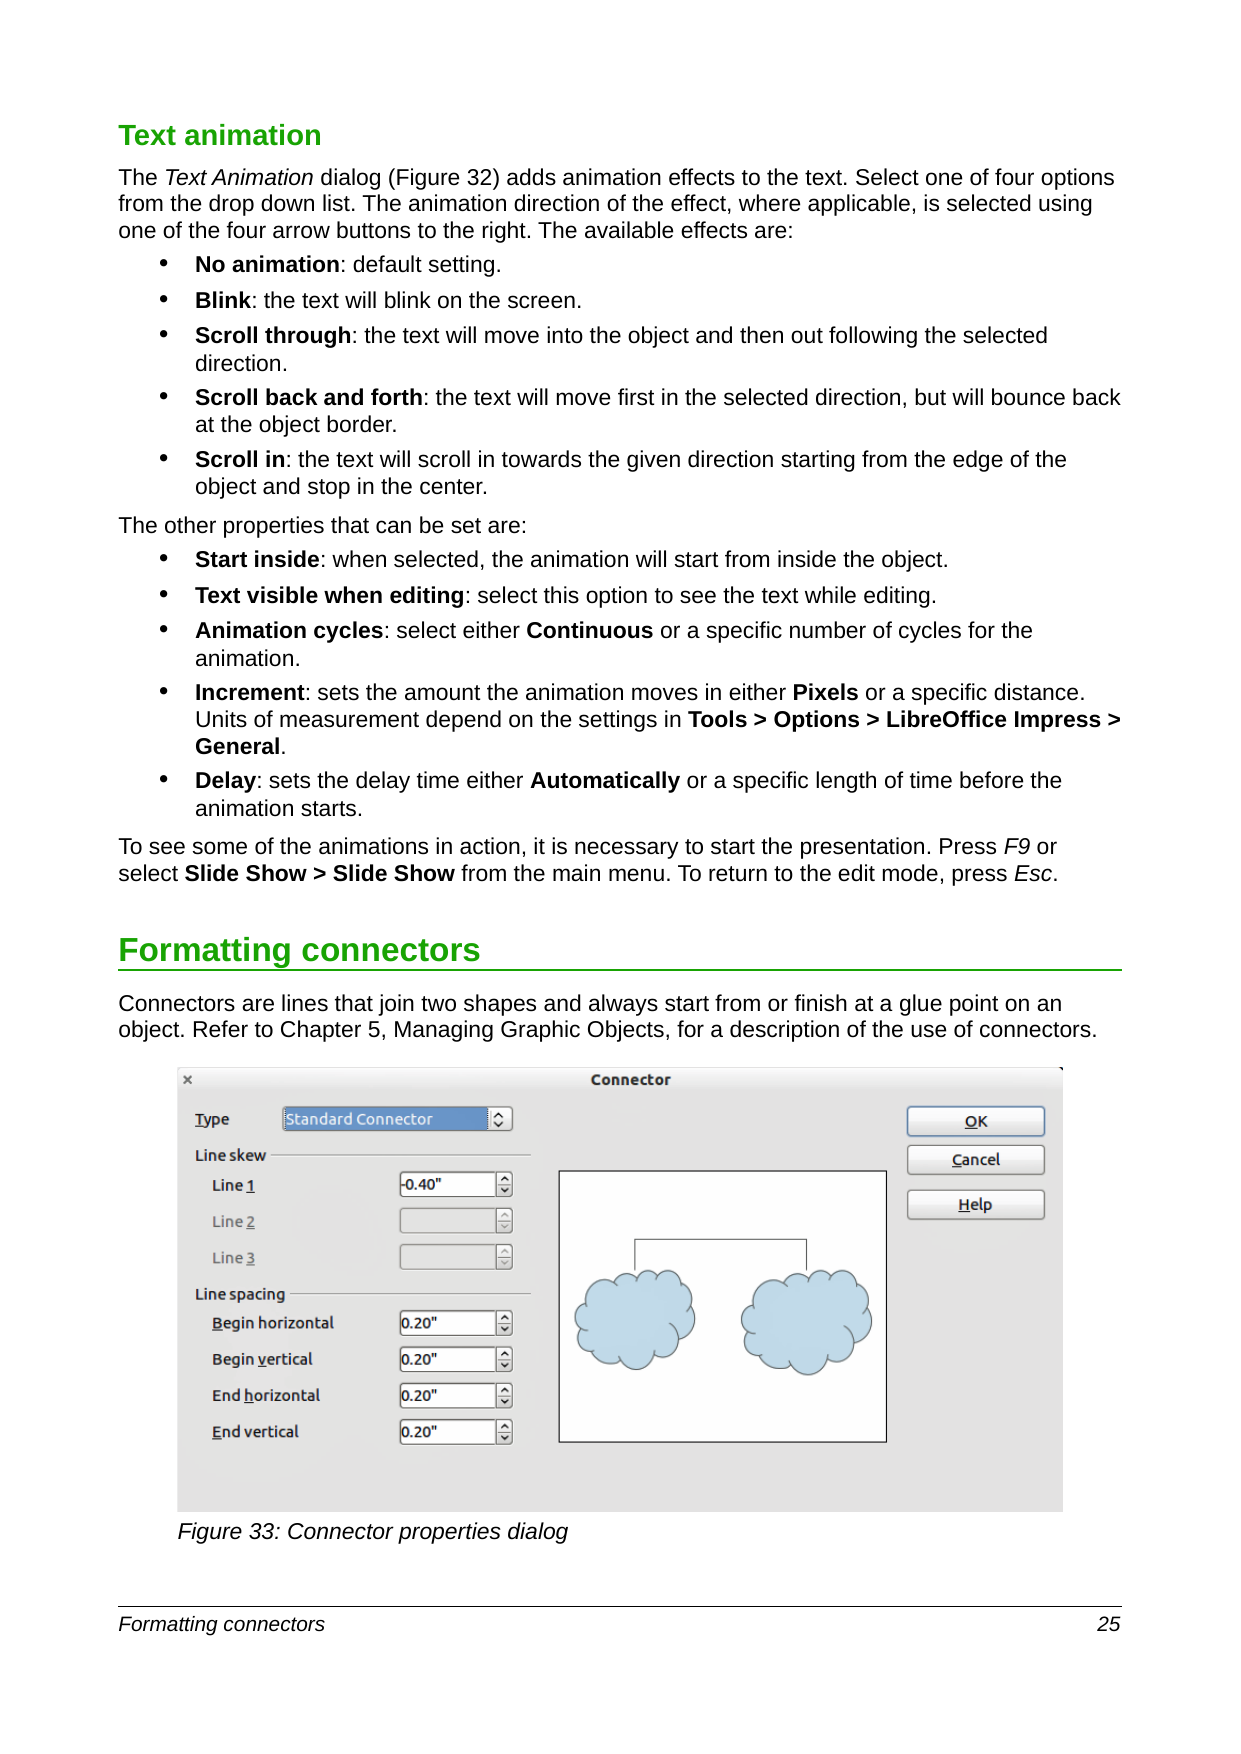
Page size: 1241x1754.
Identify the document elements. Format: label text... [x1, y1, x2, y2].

text Connectors are lines that join two shapes and always start from or finish at a glue point on an object. Refer to Chapter 5, Managing Graphic Objects, for a description of the use of connectors. [118, 990, 1122, 1042]
list Text visible when editing: select this option to see the text while editing. [156, 580, 1122, 609]
list Scroll in: the text will scroll in towards the given direction starting from the edge of the object and stop in the center. [156, 444, 1122, 499]
picture [177, 1067, 1063, 1512]
list The Text Animation dialog (Figure 32) adds animation effects to the text. Select one of four options from the drop down list. The animation direction of the effect, where applicable, is selected using one of the four arrow buttons to the right. The available effects are: [118, 164, 1122, 243]
subtitle Formatting connectors [118, 930, 1122, 969]
text Figure 33: Connector properties dialog [177, 1518, 1063, 1544]
list Blink: the text will blink on the screen. [156, 285, 1122, 314]
list Scroll through: the text will move into the object and then out following the selected direction. [156, 320, 1122, 376]
list Delay: sets the delay time either Automatically or a specific length of time before the animation starts. [156, 765, 1122, 821]
list Increment: sets the amount the animation moves in either Pixels or a specific distance. Units of measurement depend on the settings in Tools > Options > LibreOffice Impress > General. [156, 677, 1122, 759]
list Start inside: when selected, the animation will start from inside the object. [156, 545, 1122, 574]
list Animation cycles: select either Continuous or a specific number of cycles for the animation. [156, 616, 1122, 671]
list Scroll back and forth: the text will move first in the selected direction, but will bounce back at the object border. [156, 382, 1122, 438]
list The other properties that can be set are: [118, 512, 1122, 538]
list No animation: default setting. [156, 249, 1122, 279]
text To see some of the animations in action, it is necessary to start the presentation. Press F9 or select Slide Show > Slide Show from the main menu. To return to the edit mode, press Esc. [118, 833, 1122, 886]
subtitle Text animation [118, 118, 1122, 152]
